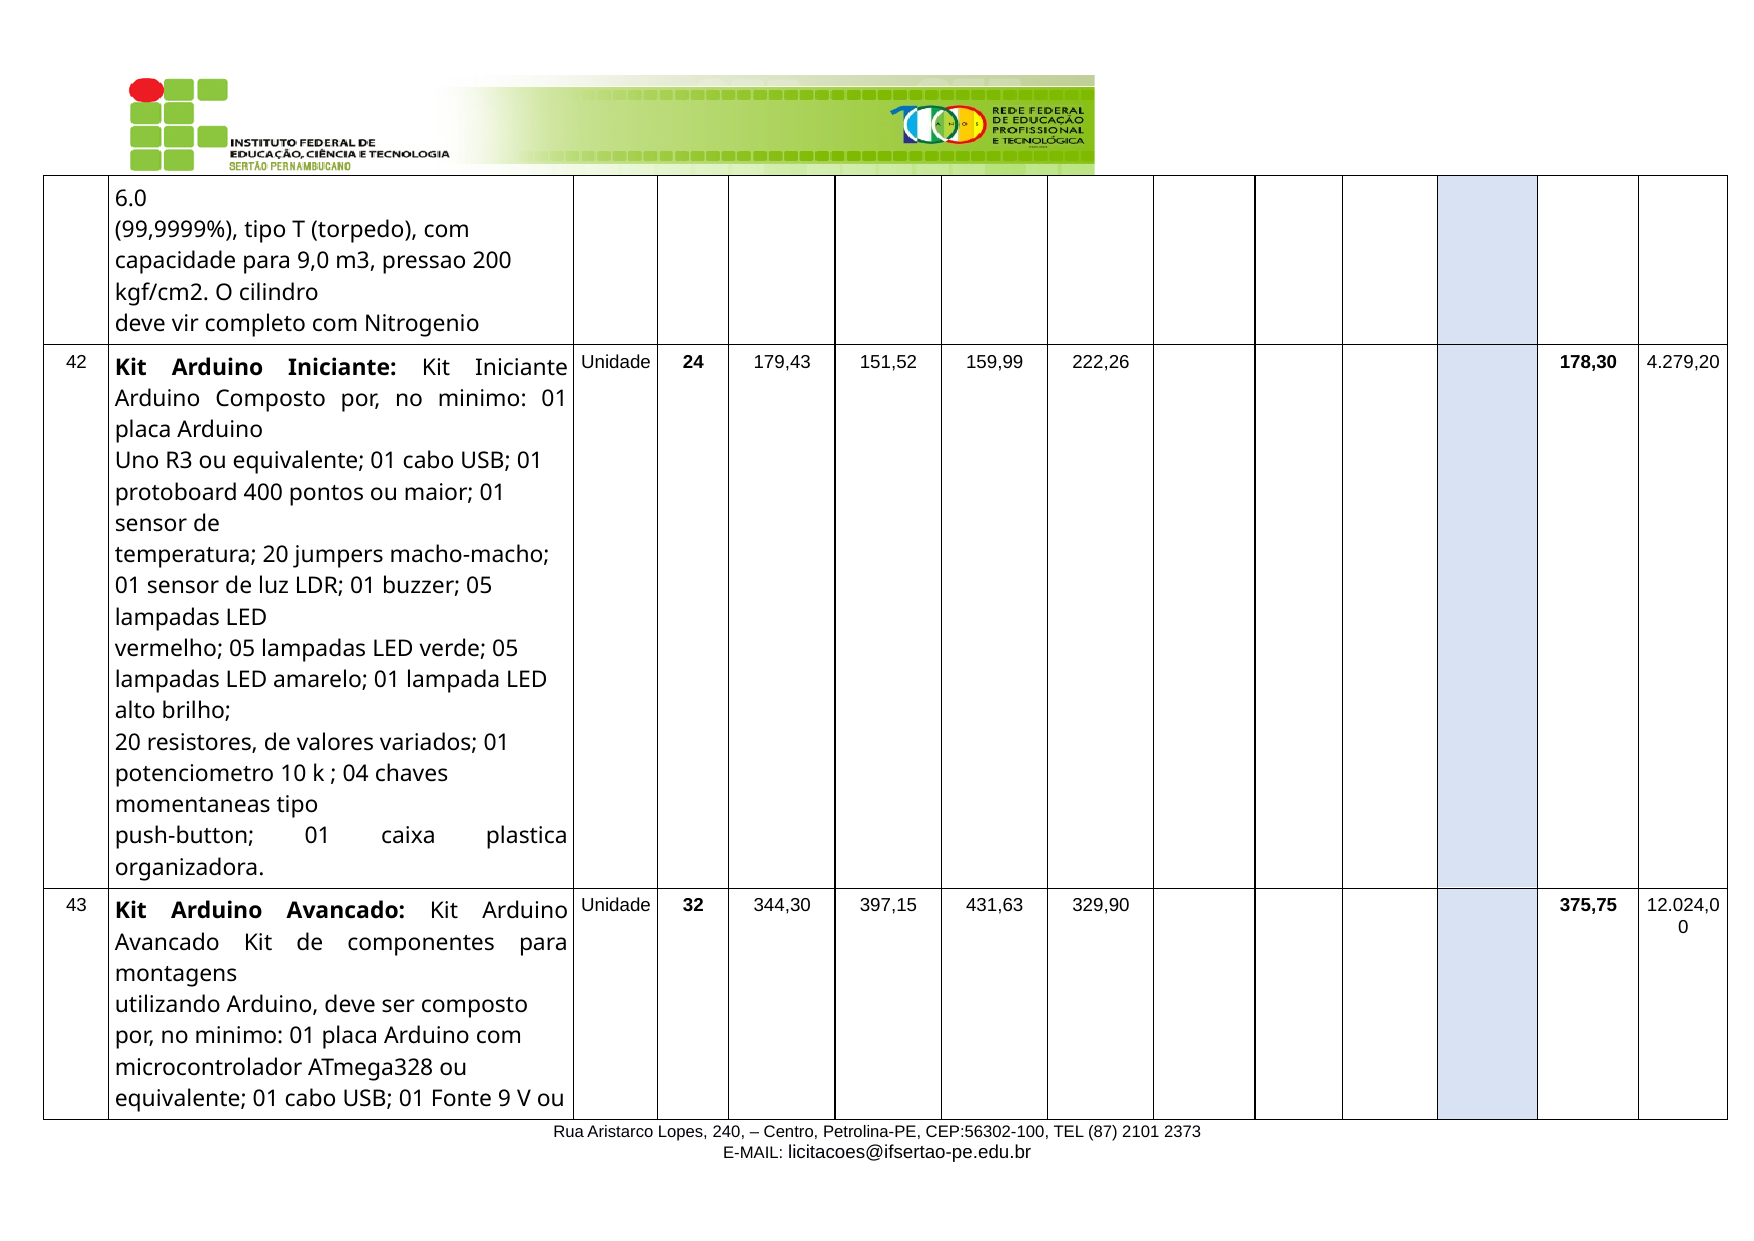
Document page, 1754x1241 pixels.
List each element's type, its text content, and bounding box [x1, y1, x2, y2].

table_cell 179,43 [729, 345, 834, 887]
table_cell 431,63 [942, 889, 1047, 1119]
table_cell [1154, 176, 1254, 344]
table_cell Kit Arduino Iniciante: Kit Iniciante Arduino Composto por, no minimo: 01 placa Arduino Uno R3 ou equivalente; 01 cabo USB; 01 protoboard 400 pontos ou maior; 01 sensor de temperatura; 20 jumpers macho-macho; 01 sensor de luz LDR; 01 buzzer; 05 lampadas LED vermelho; 05 lampadas LED verde; 05 lampadas LED amarelo; 01 lampada LED alto brilho; 20 resistores, de valores variados; 01 potenciometro 10 k ; 04 chaves momentaneas tipo push-button; 01 caixa plastica organizadora. [109, 345, 573, 887]
table_cell [729, 176, 834, 344]
table_cell 397,15 [836, 889, 941, 1119]
table_cell 375,75 [1538, 889, 1638, 1119]
table_cell Unidade [574, 889, 657, 1119]
table_cell [1256, 176, 1342, 344]
table_cell 329,90 [1048, 889, 1153, 1119]
table_cell 159,99 [942, 345, 1047, 887]
table_cell 4.279,20 [1639, 345, 1727, 887]
table_cell [1639, 176, 1727, 344]
table_cell Unidade [574, 345, 657, 887]
table_cell 24 [658, 345, 728, 887]
table_cell [574, 176, 657, 344]
table_cell [1438, 889, 1537, 1119]
table_cell [1438, 345, 1537, 887]
table_cell 12.024,00 [1639, 889, 1727, 1119]
table_cell [1343, 889, 1437, 1119]
table_cell Kit Arduino Avancado: Kit Arduino Avancado Kit de componentes para montagens utilizando Arduino, deve ser composto por, no minimo: 01 placa Arduino com microcontrolador ATmega328 ou equivalente; 01 cabo USB; 01 Fonte 9 V ou [109, 889, 573, 1119]
table_cell 178,30 [1538, 345, 1638, 887]
table_cell [942, 176, 1047, 344]
table_cell [44, 176, 108, 344]
table_cell 151,52 [836, 345, 941, 887]
table_cell 43 [44, 889, 108, 1119]
table_cell [1048, 176, 1153, 344]
table_cell [1343, 176, 1437, 344]
table_cell [1438, 176, 1537, 344]
table_cell [1154, 345, 1254, 887]
table_cell 42 [44, 345, 108, 887]
table_cell [1343, 345, 1437, 887]
table_cell [1154, 889, 1254, 1119]
table_cell [836, 176, 941, 344]
table_cell 32 [658, 889, 728, 1119]
table_cell [1256, 889, 1342, 1119]
table_cell [1538, 176, 1638, 344]
table_cell 222,26 [1048, 345, 1153, 887]
table_cell [1256, 345, 1342, 887]
table_cell [658, 176, 728, 344]
table_cell 344,30 [729, 889, 834, 1119]
table_cell 6.0 (99,9999%), tipo T (torpedo), com capacidade para 9,0 m3, pressao 200 kgf/cm2. O cilindro deve vir completo com Nitrogenio [109, 176, 573, 344]
